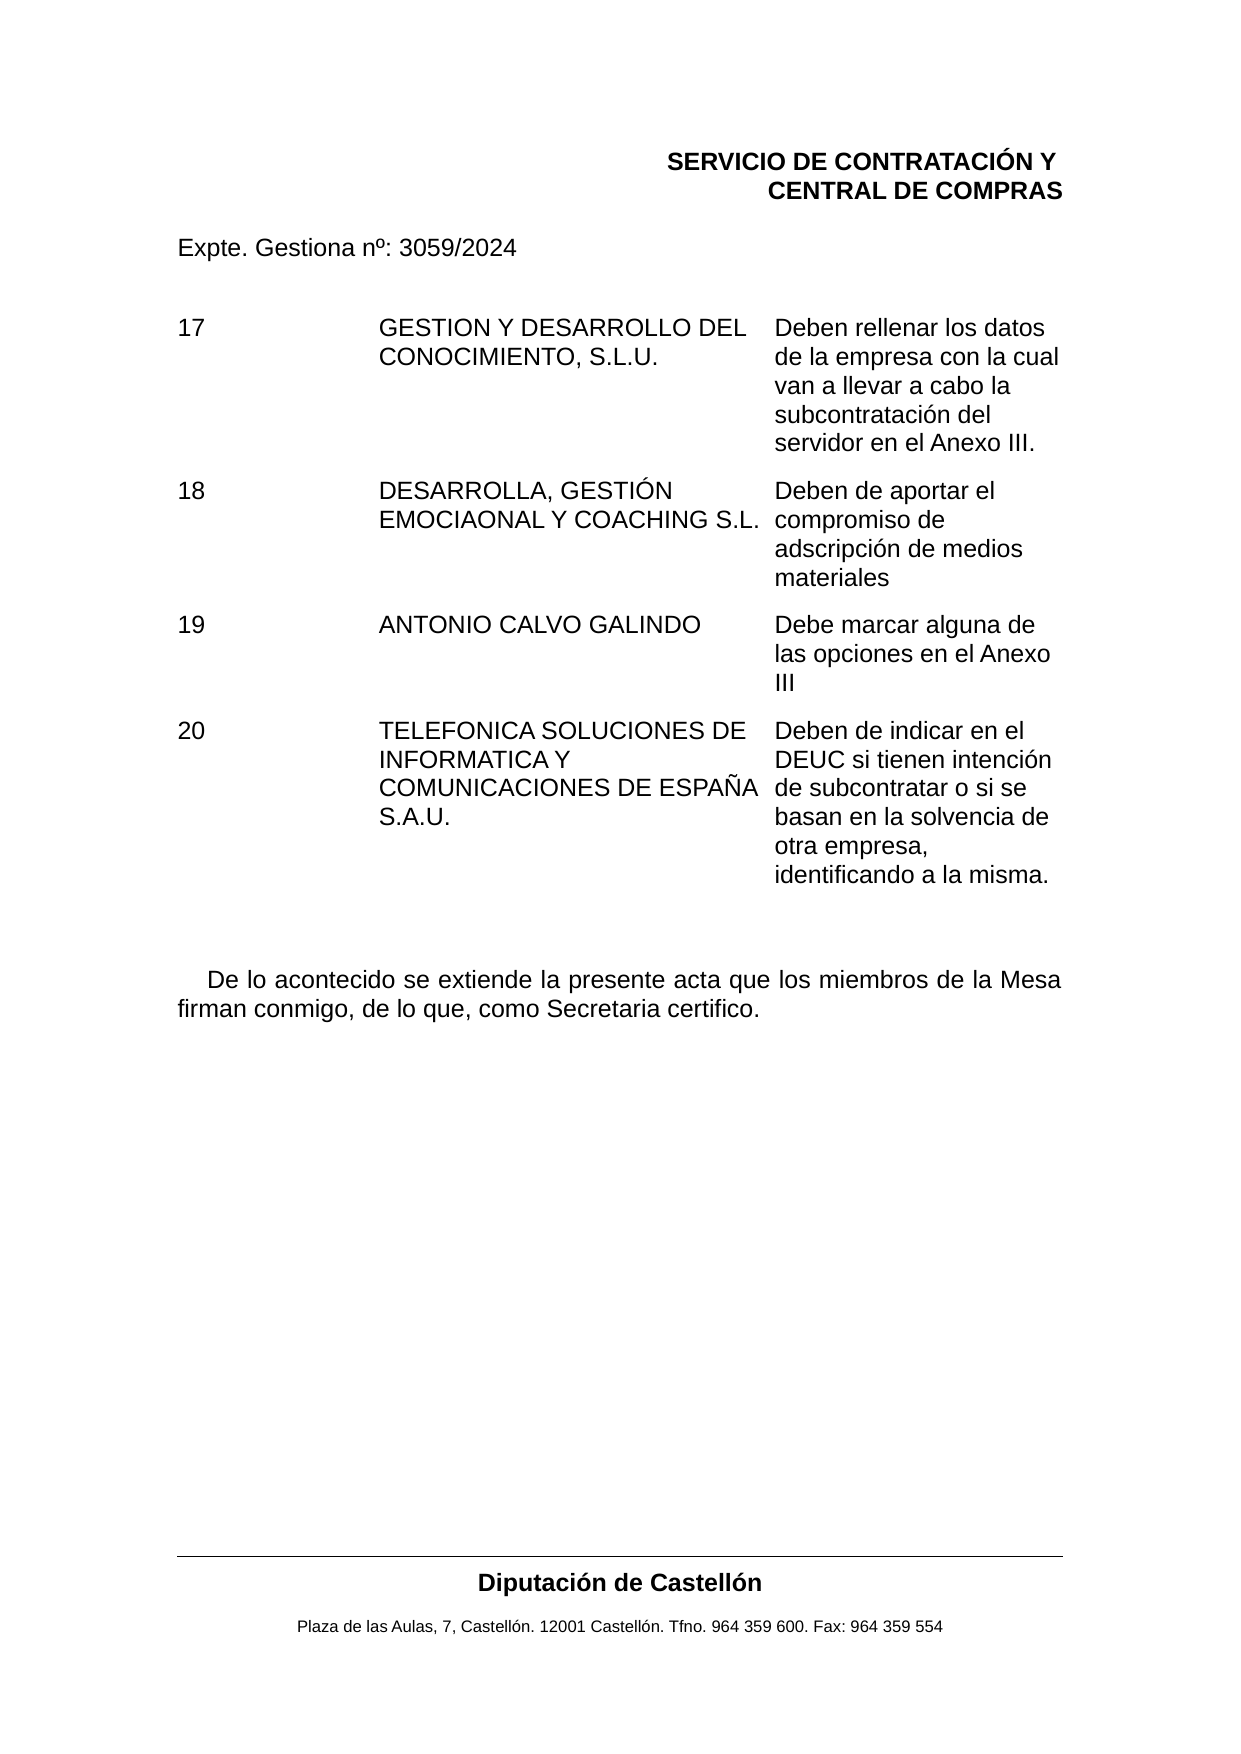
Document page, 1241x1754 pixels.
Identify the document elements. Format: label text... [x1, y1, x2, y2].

table_cell [177, 457, 1063, 476]
table_cell 18 [177, 476, 378, 591]
text De lo acontecido se extiende la presente acta que los miembros de la Mesa firman conmigo, de lo que, como Secretaria certifico. [177, 965, 1063, 1023]
table_cell [177, 591, 1063, 611]
table_cell DESARROLLA, GESTIÓN EMOCIAONAL Y COACHING S.L. [379, 476, 774, 591]
table_cell Deben de aportar el compromiso de adscripción de medios materiales [774, 476, 1063, 591]
table_cell [177, 697, 1063, 716]
table_cell 20 [177, 716, 378, 888]
table_cell 17 [177, 314, 378, 457]
table_cell [177, 889, 1063, 908]
table_cell GESTION Y DESARROLLO DEL CONOCIMIENTO, S.L.U. [379, 314, 774, 457]
table_cell Deben de indicar en el DEUC si tienen intención de subcontratar o si se basan en la solvencia de otra empresa, identificando a la misma. [774, 716, 1063, 888]
table_cell TELEFONICA SOLUCIONES DE INFORMATICA Y COMUNICACIONES DE ESPAÑA S.A.U. [379, 716, 774, 888]
table_cell ANTONIO CALVO GALINDO [379, 611, 774, 697]
table_cell 19 [177, 611, 378, 697]
table_cell Debe marcar alguna de las opciones en el Anexo III [774, 611, 1063, 697]
table_cell Deben rellenar los datos de la empresa con la cual van a llevar a cabo la subcontratación del servidor en el Anexo III. [774, 314, 1063, 457]
